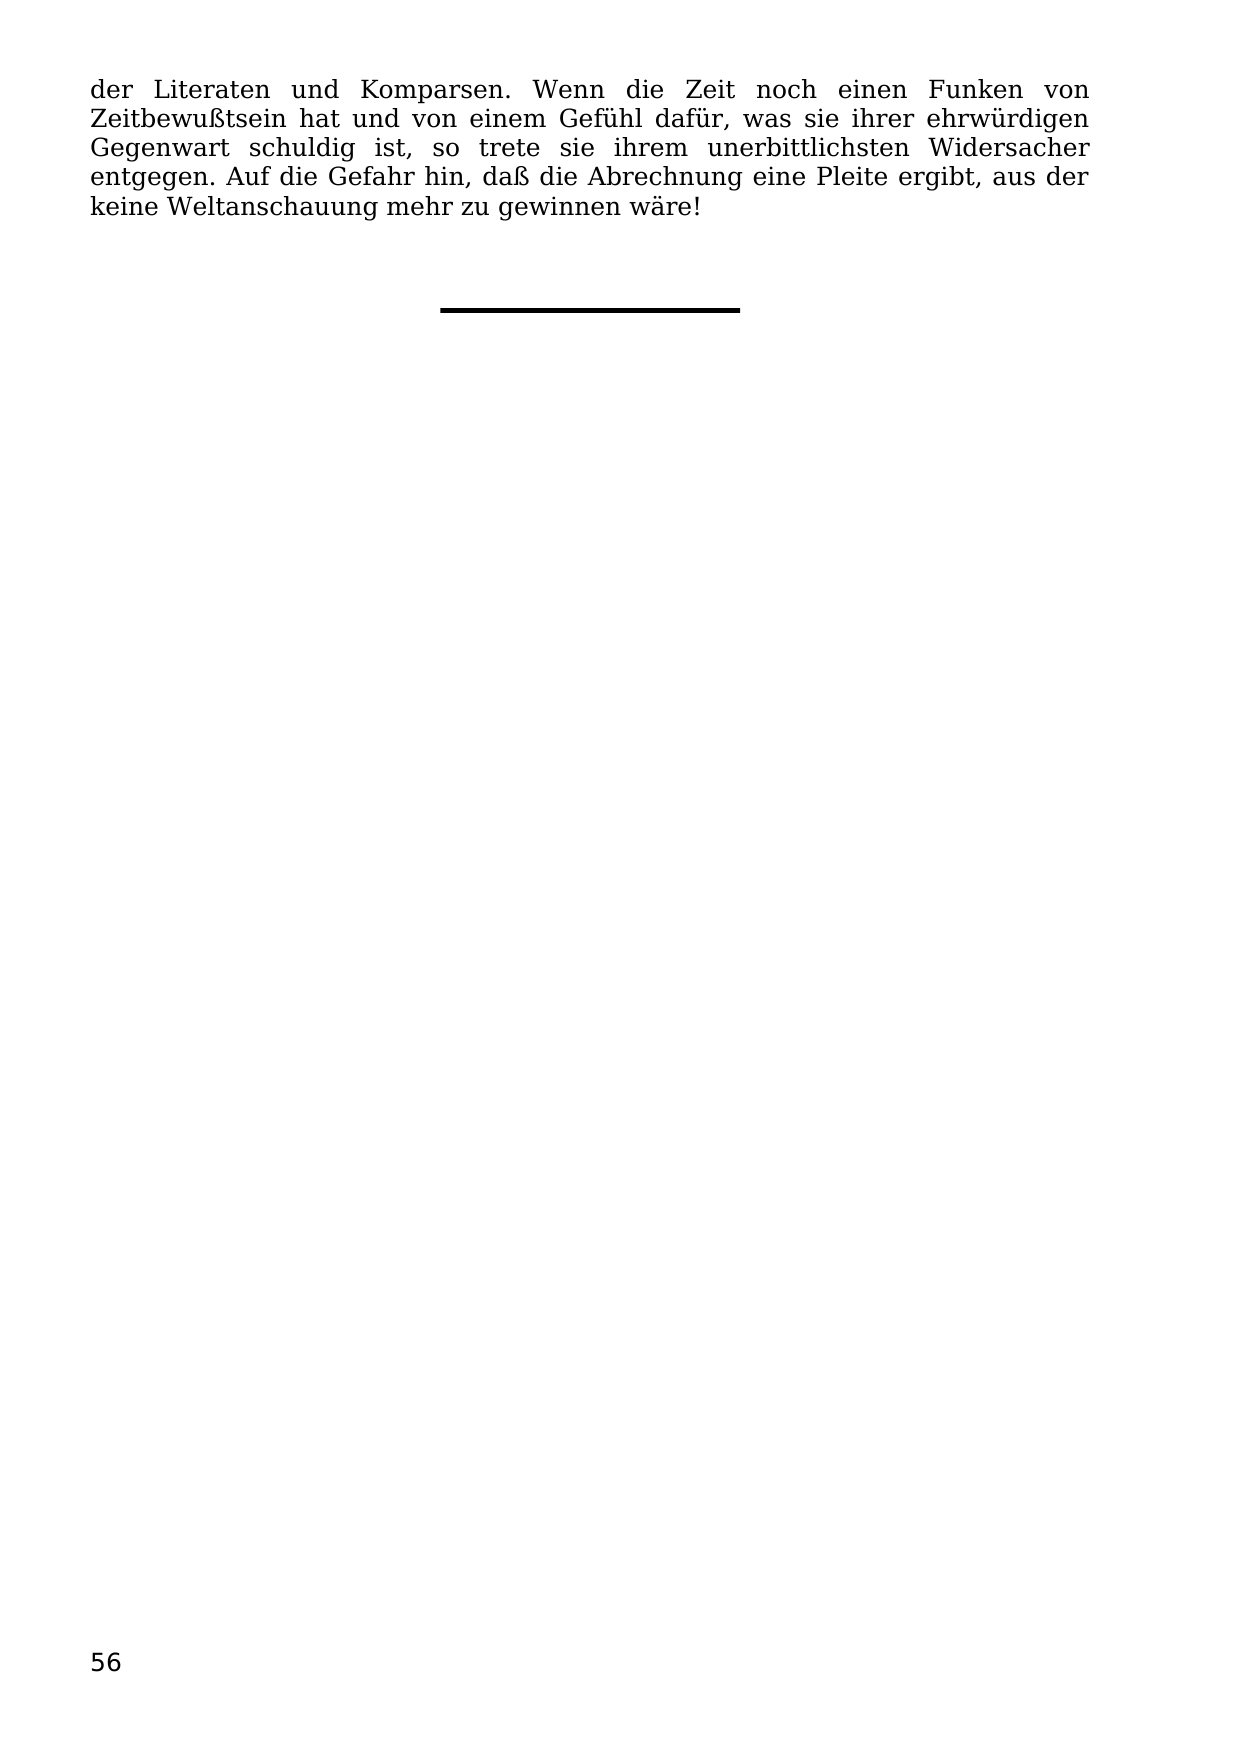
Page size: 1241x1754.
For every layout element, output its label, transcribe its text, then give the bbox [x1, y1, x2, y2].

picture [440, 308, 741, 313]
text der Literaten und Komparsen. Wenn die Zeit noch einen Funken von Zeitbewußtsein hat und von einem Gefühl dafür, was sie ihrer ehrwürdigen Gegenwart schuldig ist, so trete sie ihrem unerbittlichsten Widersacher entgegen. Auf die Gefahr hin, daß die Abrechnung eine Pleite ergibt, aus der keine Weltanschauung mehr zu gewinnen wäre! [90, 75, 1091, 221]
